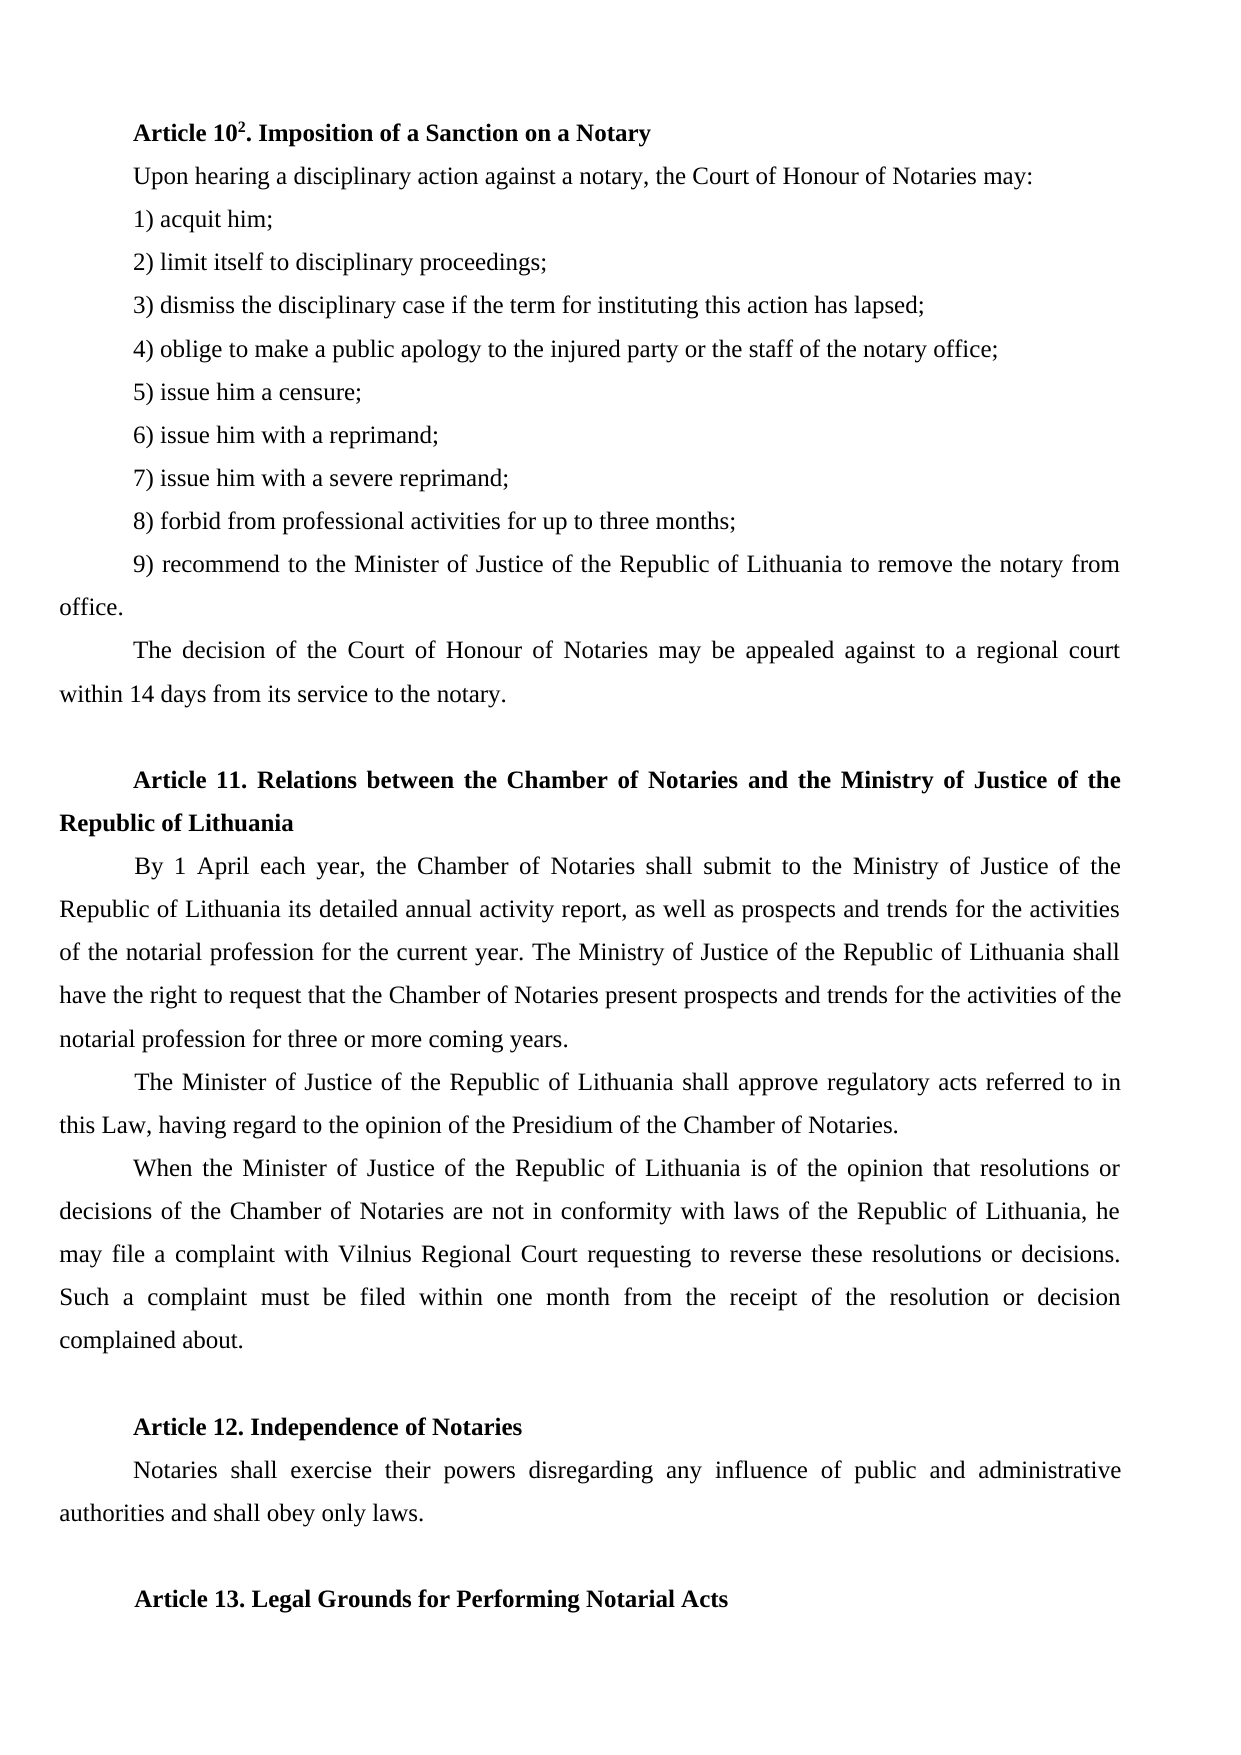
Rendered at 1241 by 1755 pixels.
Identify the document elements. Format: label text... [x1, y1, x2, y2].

text Article 11. Relations between the Chamber of Notaries and the Ministry of Justice of the Republic of Lithuania [59, 765, 1122, 837]
text Article 102. Imposition of a Sanction on a Notary [59, 118, 1122, 147]
text 4) oblige to make a public apology to the injured party or the staff of the notary office; [59, 334, 1122, 362]
text 2) limit itself to disciplinary proceedings; [59, 247, 1122, 276]
text The Minister of Justice of the Republic of Lithuania shall approve regulatory acts referred to in this Law, having regard to the opinion of the Presidium of the Chamber of Notaries. [59, 1067, 1122, 1139]
text 1) acquit him; [59, 204, 1122, 233]
text 8) forbid from professional activities for up to three months; [59, 506, 1122, 535]
text 6) issue him with a reprimand; [59, 420, 1122, 449]
text Notaries shall exercise their powers disregarding any influence of public and administrative authorities and shall obey only laws. [59, 1455, 1122, 1527]
text 3) dismiss the disciplinary case if the term for instituting this action has lapsed; [59, 291, 1122, 319]
text 7) issue him with a severe reprimand; [59, 463, 1122, 492]
text Article 12. Independence of Notaries [59, 1412, 1122, 1441]
text Upon hearing a disciplinary action against a notary, the Court of Honour of Notaries may: [59, 161, 1122, 190]
text The decision of the Court of Honour of Notaries may be appealed against to a regional court within 14 days from its service to the notary. [59, 636, 1122, 707]
text 5) issue him a censure; [59, 377, 1122, 406]
text Article 13. Legal Grounds for Performing Notarial Acts [59, 1584, 1122, 1613]
text When the Minister of Justice of the Republic of Lithuania is of the opinion that resolutions or decisions of the Chamber of Notaries are not in conformity with laws of the Republic of Lithuania, he may file a complaint with Vilnius Regional Court requesting to reverse these resolutions or decisions. Such a complaint must be filed within one month from the receipt of the resolution or decision complained about. [59, 1153, 1122, 1354]
text By 1 April each year, the Chamber of Notaries shall submit to the Ministry of Justice of the Republic of Lithuania its detailed annual activity report, as well as prospects and trends for the activities of the notarial profession for the current year. The Ministry of Justice of the Republic of Lithuania shall have the right to request that the Chamber of Notaries present prospects and trends for the activities of the notarial profession for three or more coming years. [59, 851, 1122, 1052]
text 9) recommend to the Minister of Justice of the Republic of Lithuania to remove the notary from office. [59, 549, 1122, 621]
